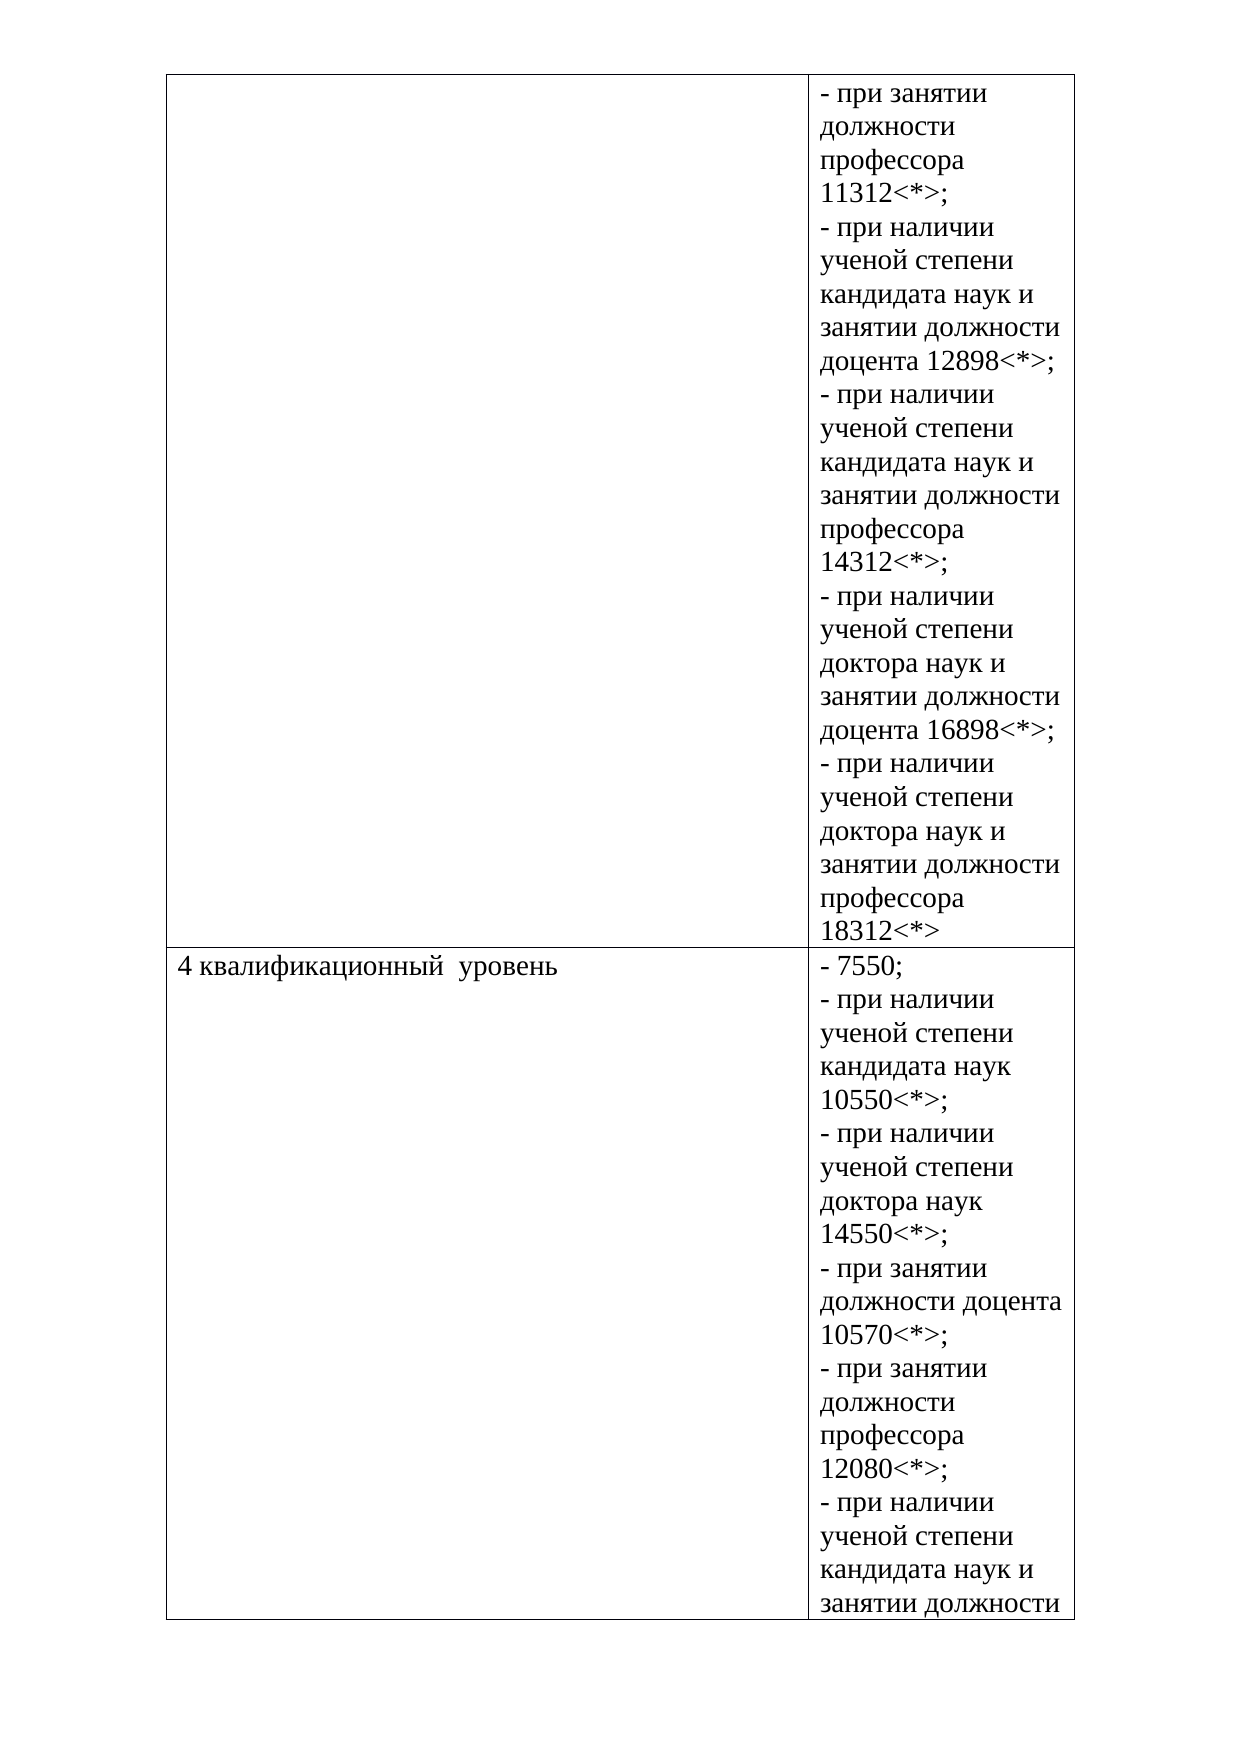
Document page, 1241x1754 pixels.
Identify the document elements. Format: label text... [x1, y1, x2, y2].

table_cell 4 квалификационный уровень [167, 948, 808, 1619]
table_cell - при занятии должности профессора 11312<*>; - при наличии ученой степени кандидата наук и занятии должности доцента 12898<*>; - при наличии ученой степени кандидата наук и занятии должности профессора 14312<*>; - при наличии ученой степени доктора наук и занятии должности доцента 16898<*>; - при наличии ученой степени доктора наук и занятии должности профессора 18312<*> [809, 75, 1074, 947]
table_cell [167, 75, 808, 947]
table_cell - 7550; - при наличии ученой степени кандидата наук 10550<*>; - при наличии ученой степени доктора наук 14550<*>; - при занятии должности доцента 10570<*>; - при занятии должности профессора 12080<*>; - при наличии ученой степени кандидата наук и занятии должности [809, 948, 1074, 1619]
